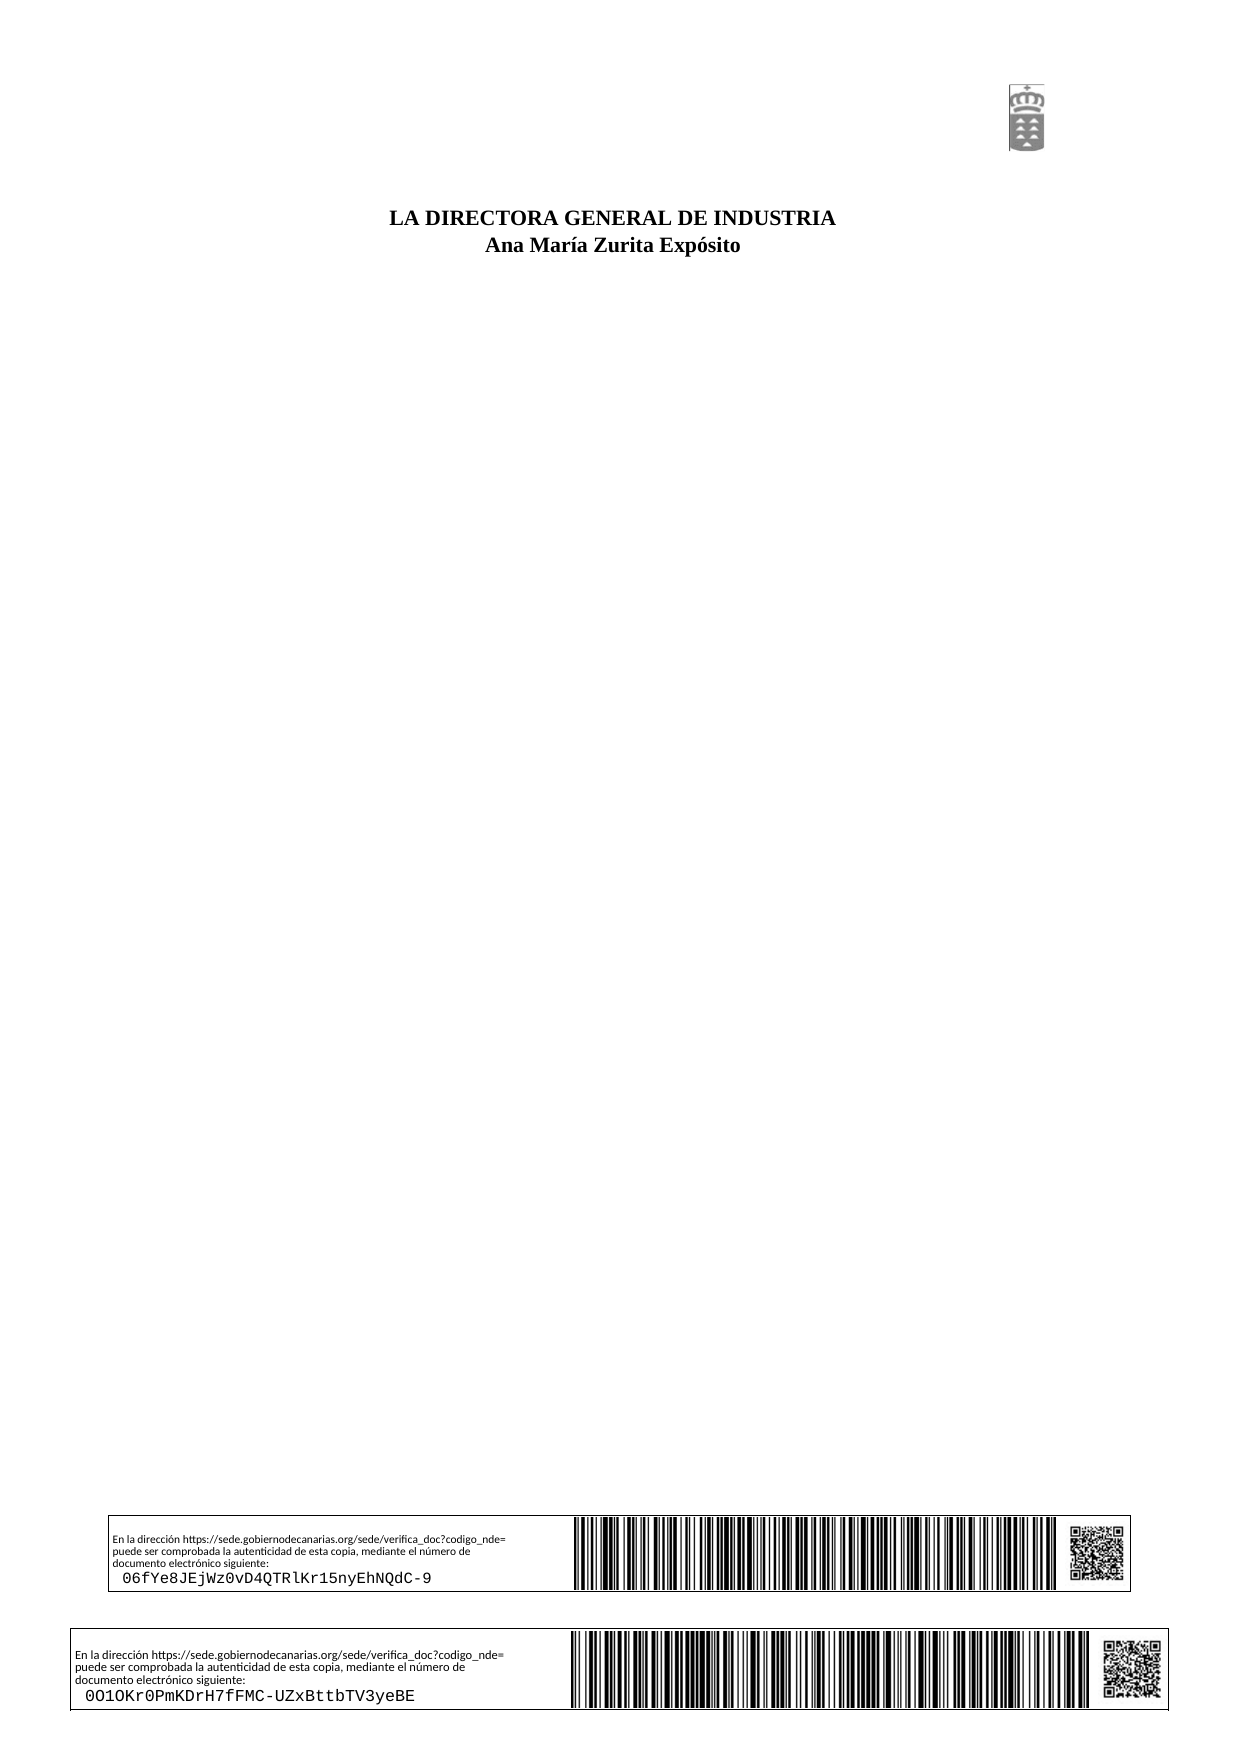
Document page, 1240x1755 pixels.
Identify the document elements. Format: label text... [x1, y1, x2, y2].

text LA DIRECTORA GENERAL DE INDUSTRIA [186, 205, 1039, 231]
text Ana María Zurita Expósito [186, 232, 1039, 258]
